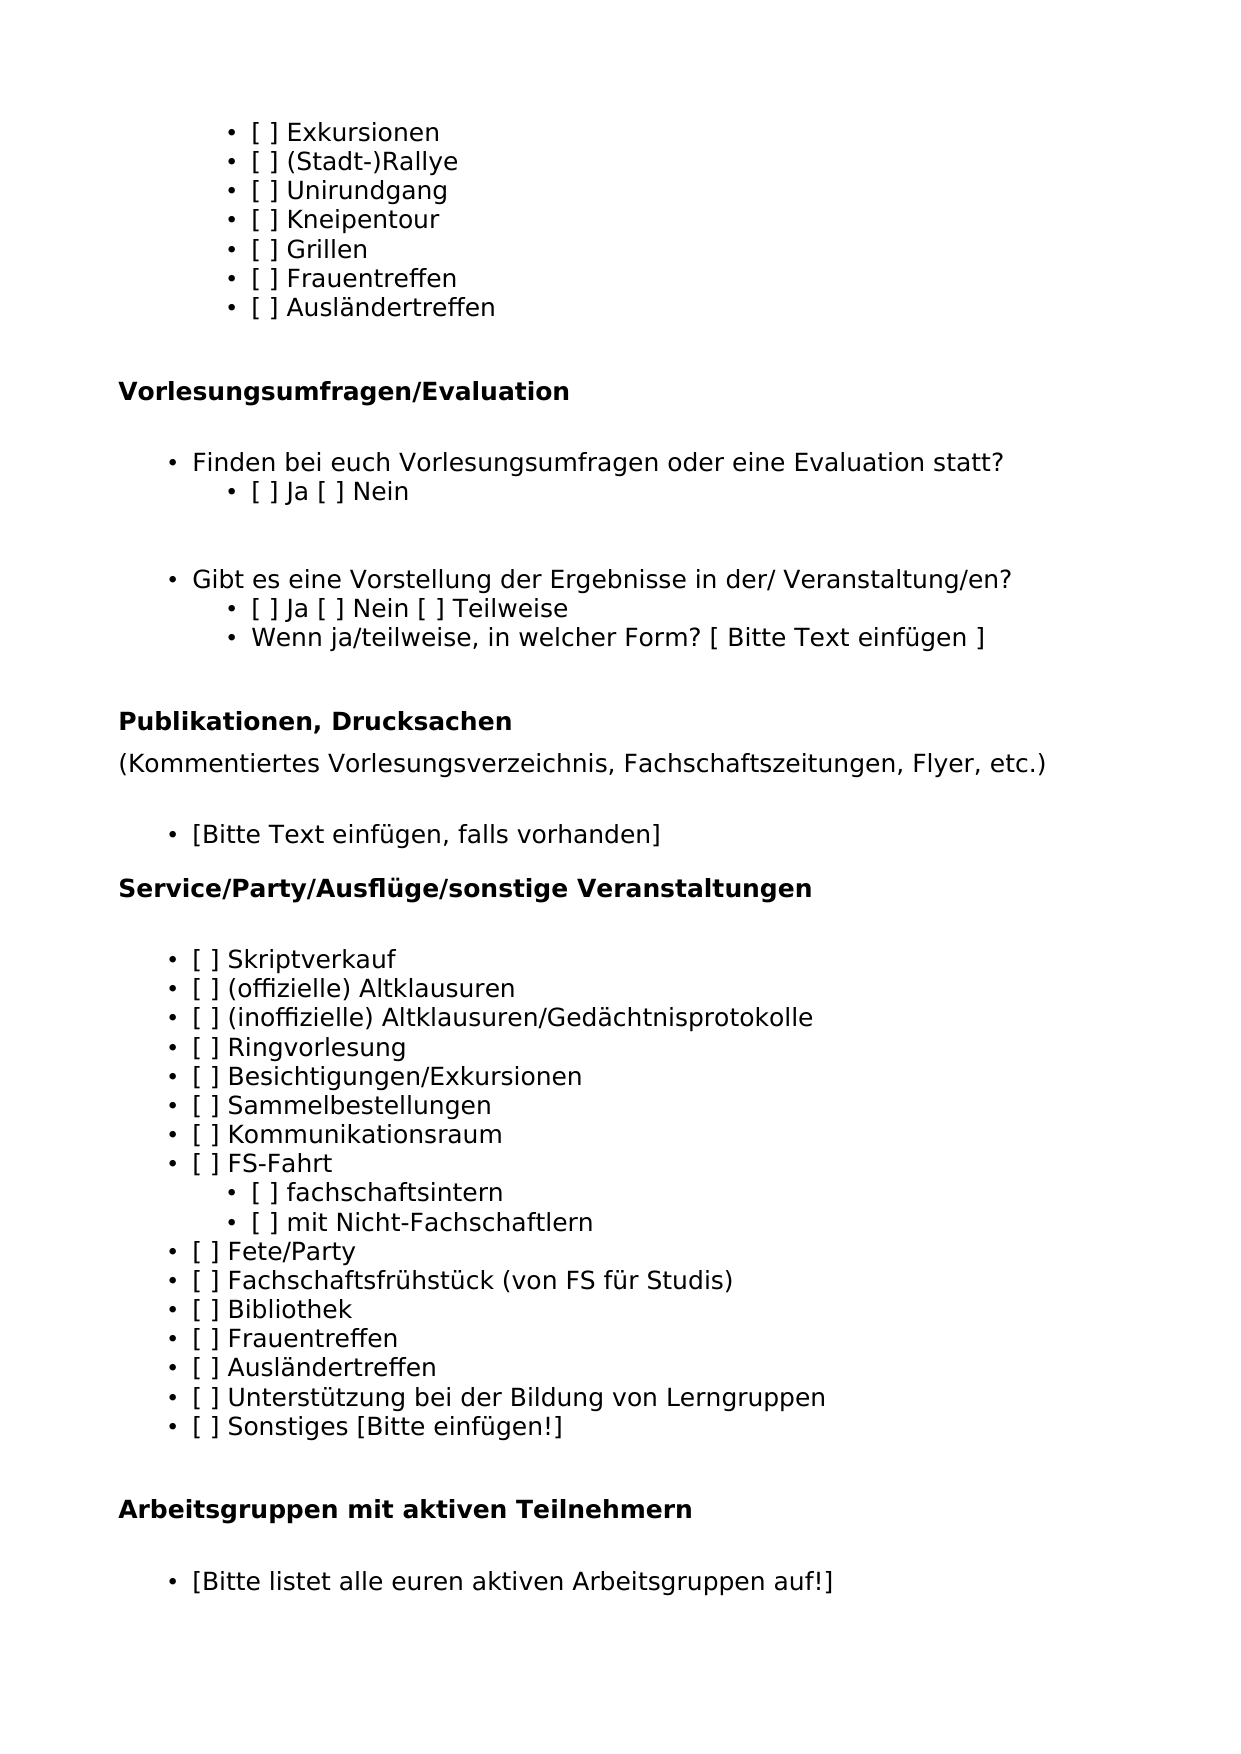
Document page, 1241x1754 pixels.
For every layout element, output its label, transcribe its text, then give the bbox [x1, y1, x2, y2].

list [ ] Kneipentour [236, 206, 1122, 235]
list [ ] Ja [ ] Nein [ ] Teilweise [236, 594, 1122, 623]
list [ ] Ja [ ] Nein [236, 477, 1122, 506]
list [ ] Skriptverkauf [177, 945, 1122, 974]
list [ ] Frauentreffen [236, 264, 1122, 293]
list [ ] (Stadt-)Rallye [236, 147, 1122, 176]
list [ ] Grillen [236, 235, 1122, 264]
list [ ] Sammelbestellungen [177, 1091, 1122, 1120]
list Wenn ja/teilweise, in welcher Form? [ Bitte Text einfügen ] [236, 623, 1122, 653]
list Gibt es eine Vorstellung der Ergebnisse in der/ Veranstaltung/en? [177, 565, 1122, 594]
list [ ] fachschaftsintern [236, 1179, 1122, 1208]
text (Kommentiertes Vorlesungsverzeichnis, Fachschaftszeitungen, Flyer, etc.) [118, 749, 1122, 778]
list [ ] Bibliothek [177, 1295, 1122, 1324]
list [ ] Besichtigungen/Exkursionen [177, 1062, 1122, 1091]
list [ ] Frauentreffen [177, 1324, 1122, 1354]
subtitle Arbeitsgruppen mit aktiven Teilnehmern [118, 1496, 1122, 1525]
subtitle Service/Party/Ausflüge/sonstige Veranstaltungen [118, 874, 1122, 903]
list [ ] Ausländertreffen [236, 293, 1122, 322]
list [ ] FS-Fahrt [177, 1149, 1122, 1179]
list [ ] Fete/Party [177, 1237, 1122, 1266]
list [ ] Ringvorlesung [177, 1033, 1122, 1062]
subtitle Vorlesungsumfragen/Evaluation [118, 377, 1122, 406]
list [Bitte Text einfügen, falls vorhanden] [177, 820, 1122, 849]
list [ ] Exkursionen [236, 118, 1122, 147]
list [ ] Fachschaftsfrühstück (von FS für Studis) [177, 1266, 1122, 1295]
list [ ] Unterstützung bei der Bildung von Lerngruppen [177, 1383, 1122, 1412]
list [ ] Sonstiges [Bitte einfügen!] [177, 1412, 1122, 1441]
list Finden bei euch Vorlesungsumfragen oder eine Evaluation statt? [177, 448, 1122, 477]
list [ ] (inoffizielle) Altklausuren/Gedächtnisprotokolle [177, 1004, 1122, 1033]
list [ ] Kommunikationsraum [177, 1120, 1122, 1149]
list [Bitte listet alle euren aktiven Arbeitsgruppen auf!] [177, 1567, 1122, 1596]
list [ ] Unirundgang [236, 176, 1122, 206]
list [ ] mit Nicht-Fachschaftlern [236, 1208, 1122, 1237]
list [ ] Ausländertreffen [177, 1354, 1122, 1383]
list [ ] (offizielle) Altklausuren [177, 974, 1122, 1004]
subtitle Publikationen, Drucksachen [118, 707, 1122, 736]
